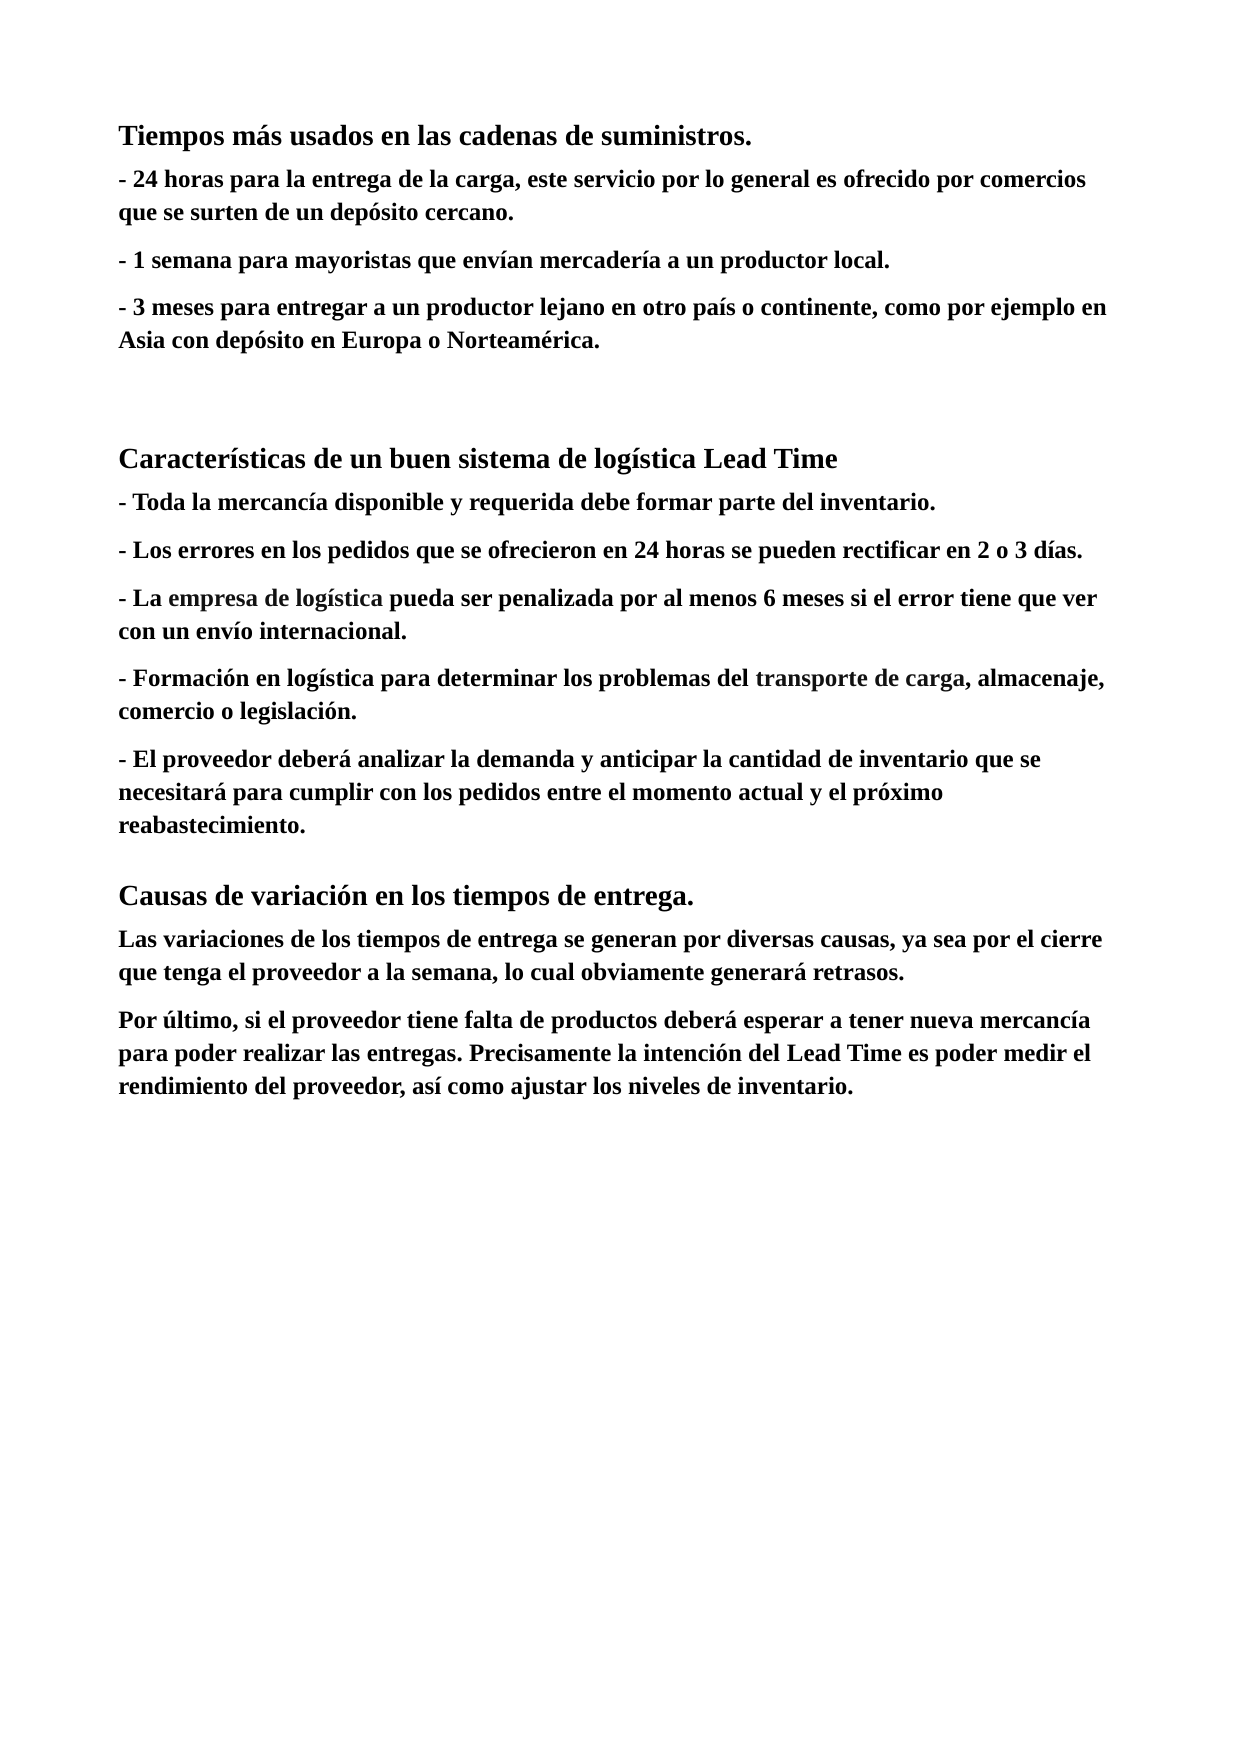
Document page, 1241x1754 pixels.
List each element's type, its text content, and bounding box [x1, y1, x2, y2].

subtitle Causas de variación en los tiempos de entrega. [118, 878, 1122, 912]
subtitle Características de un buen sistema de logística Lead Time [118, 441, 1122, 475]
text Por último, si el proveedor tiene falta de productos deberá esperar a tener nueva mercancía para poder realizar las entregas. Precisamente la intención del Lead Time es poder medir el rendimiento del proveedor, así como ajustar los niveles de inventario. [118, 1005, 1122, 1100]
text Las variaciones de los tiempos de entrega se generan por diversas causas, ya sea por el cierre que tenga el proveedor a la semana, lo cual obviamente generará retrasos. [118, 924, 1122, 986]
text - La empresa de logística pueda ser penalizada por al menos 6 meses si el error tiene que ver con un envío internacional. [118, 583, 1122, 644]
text - 1 semana para mayoristas que envían mercadería a un productor local. [118, 245, 1122, 273]
text - El proveedor deberá analizar la demanda y anticipar la cantidad de inventario que se necesitará para cumplir con los pedidos entre el momento actual y el próximo reabastecimiento. [118, 744, 1122, 839]
text - Formación en logística para determinar los problemas del transporte de carga, almacenaje, comercio o legislación. [118, 663, 1122, 725]
subtitle Tiempos más usados en las cadenas de suministros. [118, 118, 1122, 152]
text - 3 meses para entregar a un productor lejano en otro país o continente, como por ejemplo en Asia con depósito en Europa o Norteamérica. [118, 292, 1122, 354]
text - Toda la mercancía disponible y requerida debe formar parte del inventario. [118, 487, 1122, 516]
text - Los errores en los pedidos que se ofrecieron en 24 horas se pueden rectificar en 2 o 3 días. [118, 535, 1122, 564]
text - 24 horas para la entrega de la carga, este servicio por lo general es ofrecido por comercios que se surten de un depósito cercano. [118, 164, 1122, 226]
